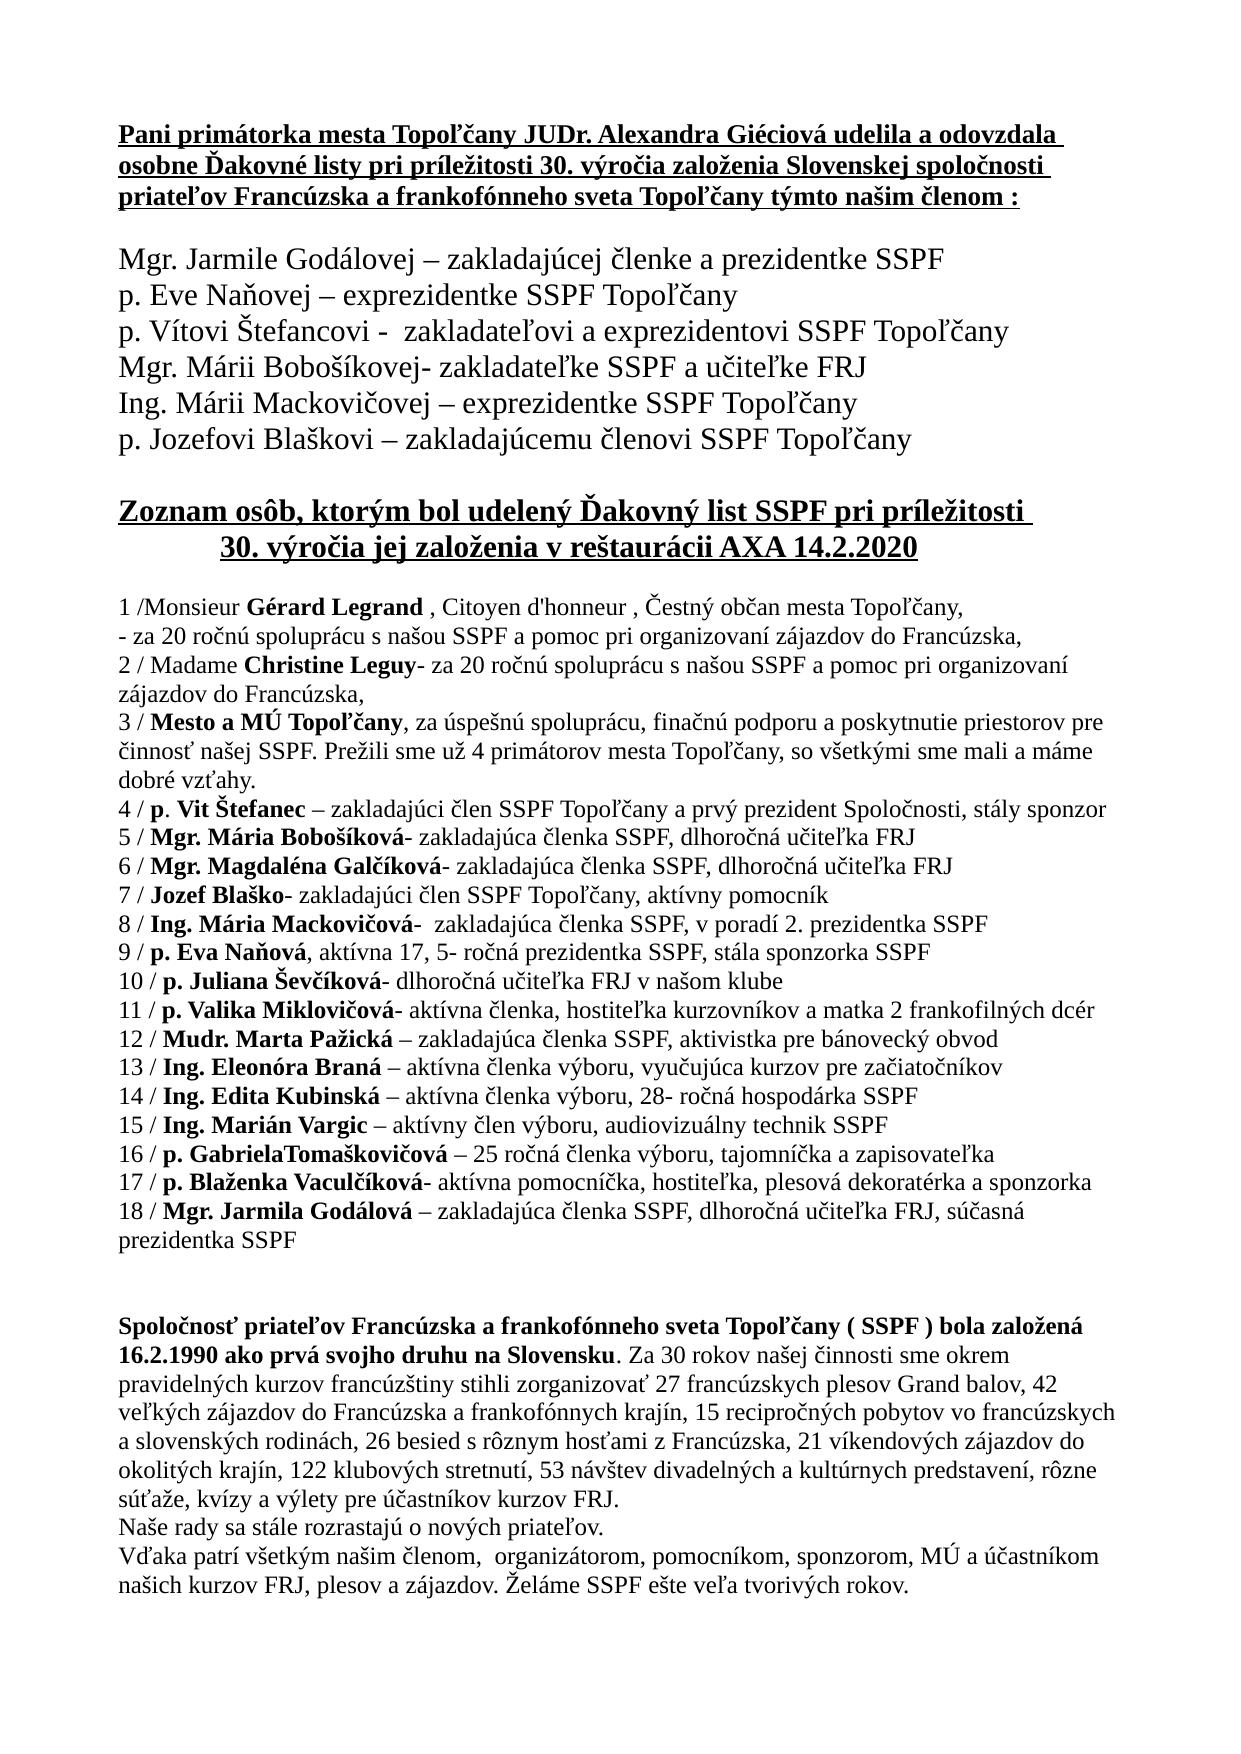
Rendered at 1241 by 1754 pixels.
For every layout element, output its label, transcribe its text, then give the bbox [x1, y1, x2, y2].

text 17 / p. Blaženka Vaculčíková- aktívna pomocníčka, hostiteľka, plesová dekoratérka a sponzorka [118, 1167, 1122, 1196]
text 30. výročia jej založenia v reštaurácii AXA 14.2.2020 [118, 528, 1122, 564]
text 9 / p. Eva Naňová, aktívna 17, 5- ročná prezidentka SSPF, stála sponzorka SSPF [118, 937, 1122, 966]
text p. Vítovi Štefancovi - zakladateľovi a exprezidentovi SSPF Topoľčany [118, 312, 1122, 348]
text 11 / p. Valika Miklovičová- aktívna členka, hostiteľka kurzovníkov a matka 2 frankofilných dcér [118, 995, 1122, 1024]
text 15 / Ing. Marián Vargic – aktívny člen výboru, audiovizuálny technik SSPF [118, 1110, 1122, 1139]
text Zoznam osôb, ktorým bol udelený Ďakovný list SSPF pri príležitosti [118, 492, 1122, 528]
text Vďaka patrí všetkým našim členom, organizátorom, pomocníkom, sponzorom, MÚ a účastníkom našich kurzov FRJ, plesov a zájazdov. Želáme SSPF ešte veľa tvorivých rokov. [118, 1541, 1122, 1599]
text 10 / p. Juliana Ševčíková- dlhoročná učiteľka FRJ v našom klube [118, 966, 1122, 995]
text 8 / Ing. Mária Mackovičová- zakladajúca členka SSPF, v poradí 2. prezidentka SSPF [118, 909, 1122, 937]
text Mgr. Márii Bobošíkovej- zakladateľke SSPF a učiteľke FRJ [118, 348, 1122, 384]
text 7 / Jozef Blaško- zakladajúci člen SSPF Topoľčany, aktívny pomocník [118, 880, 1122, 909]
text 13 / Ing. Eleonóra Braná – aktívna členka výboru, vyučujúca kurzov pre začiatočníkov [118, 1052, 1122, 1081]
text 12 / Mudr. Marta Pažická – zakladajúca členka SSPF, aktivistka pre bánovecký obvod [118, 1024, 1122, 1052]
text 16 / p. GabrielaTomaškovičová – 25 ročná členka výboru, tajomníčka a zapisovateľka [118, 1139, 1122, 1167]
text 1 /Monsieur Gérard Legrand , Citoyen d'honneur , Čestný občan mesta Topoľčany, [118, 592, 1122, 621]
text p. Jozefovi Blaškovi – zakladajúcemu členovi SSPF Topoľčany [118, 420, 1122, 456]
text Spoločnosť priateľov Francúzska a frankofónneho sveta Topoľčany ( SSPF ) bola založená 16.2.1990 ako prvá svojho druhu na Slovensku. Za 30 rokov našej činnosti sme okrem pravidelných kurzov francúzštiny stihli zorganizovať 27 francúzskych plesov Grand balov, 42 veľkých zájazdov do Francúzska a frankofónnych krajín, 15 recipročných pobytov vo francúzskych a slovenských rodinách, 26 besied s rôznym hosťami z Francúzska, 21 víkendových zájazdov do okolitých krajín, 122 klubových stretnutí, 53 návštev divadelných a kultúrnych predstavení, rôzne súťaže, kvízy a výlety pre účastníkov kurzov FRJ. Naše rady sa stále rozrastajú o nových priateľov. [118, 1311, 1122, 1541]
text 4 / p. Vit Štefanec – zakladajúci člen SSPF Topoľčany a prvý prezident Spoločnosti, stály sponzor [118, 794, 1122, 822]
text Ing. Márii Mackovičovej – exprezidentke SSPF Topoľčany [118, 384, 1122, 420]
text p. Eve Naňovej – exprezidentke SSPF Topoľčany [118, 276, 1122, 312]
text Mgr. Jarmile Godálovej – zakladajúcej členke a prezidentke SSPF [118, 240, 1122, 276]
text - za 20 ročnú spoluprácu s našou SSPF a pomoc pri organizovaní zájazdov do Francúzska, [118, 621, 1122, 650]
text 6 / Mgr. Magdaléna Galčíková- zakladajúca členka SSPF, dlhoročná učiteľka FRJ [118, 851, 1122, 880]
text 3 / Mesto a MÚ Topoľčany, za úspešnú spoluprácu, finačnú podporu a poskytnutie priestorov pre činnosť našej SSPF. Prežili sme už 4 primátorov mesta Topoľčany, so všetkými sme mali a máme dobré vzťahy. [118, 707, 1122, 794]
text 18 / Mgr. Jarmila Godálová – zakladajúca členka SSPF, dlhoročná učiteľka FRJ, súčasná prezidentka SSPF [118, 1196, 1122, 1254]
text 14 / Ing. Edita Kubinská – aktívna členka výboru, 28- ročná hospodárka SSPF [118, 1081, 1122, 1110]
text 5 / Mgr. Mária Bobošíková- zakladajúca členka SSPF, dlhoročná učiteľka FRJ [118, 822, 1122, 851]
text 2 / Madame Christine Leguy- za 20 ročnú spoluprácu s našou SSPF a pomoc pri organizovaní zájazdov do Francúzska, [118, 650, 1122, 707]
text Pani primátorka mesta Topoľčany JUDr. Alexandra Giéciová udelila a odovzdala osobne Ďakovné listy pri príležitosti 30. výročia založenia Slovenskej spoločnosti priateľov Francúzska a frankofónneho sveta Topoľčany týmto našim členom : [118, 118, 1122, 212]
